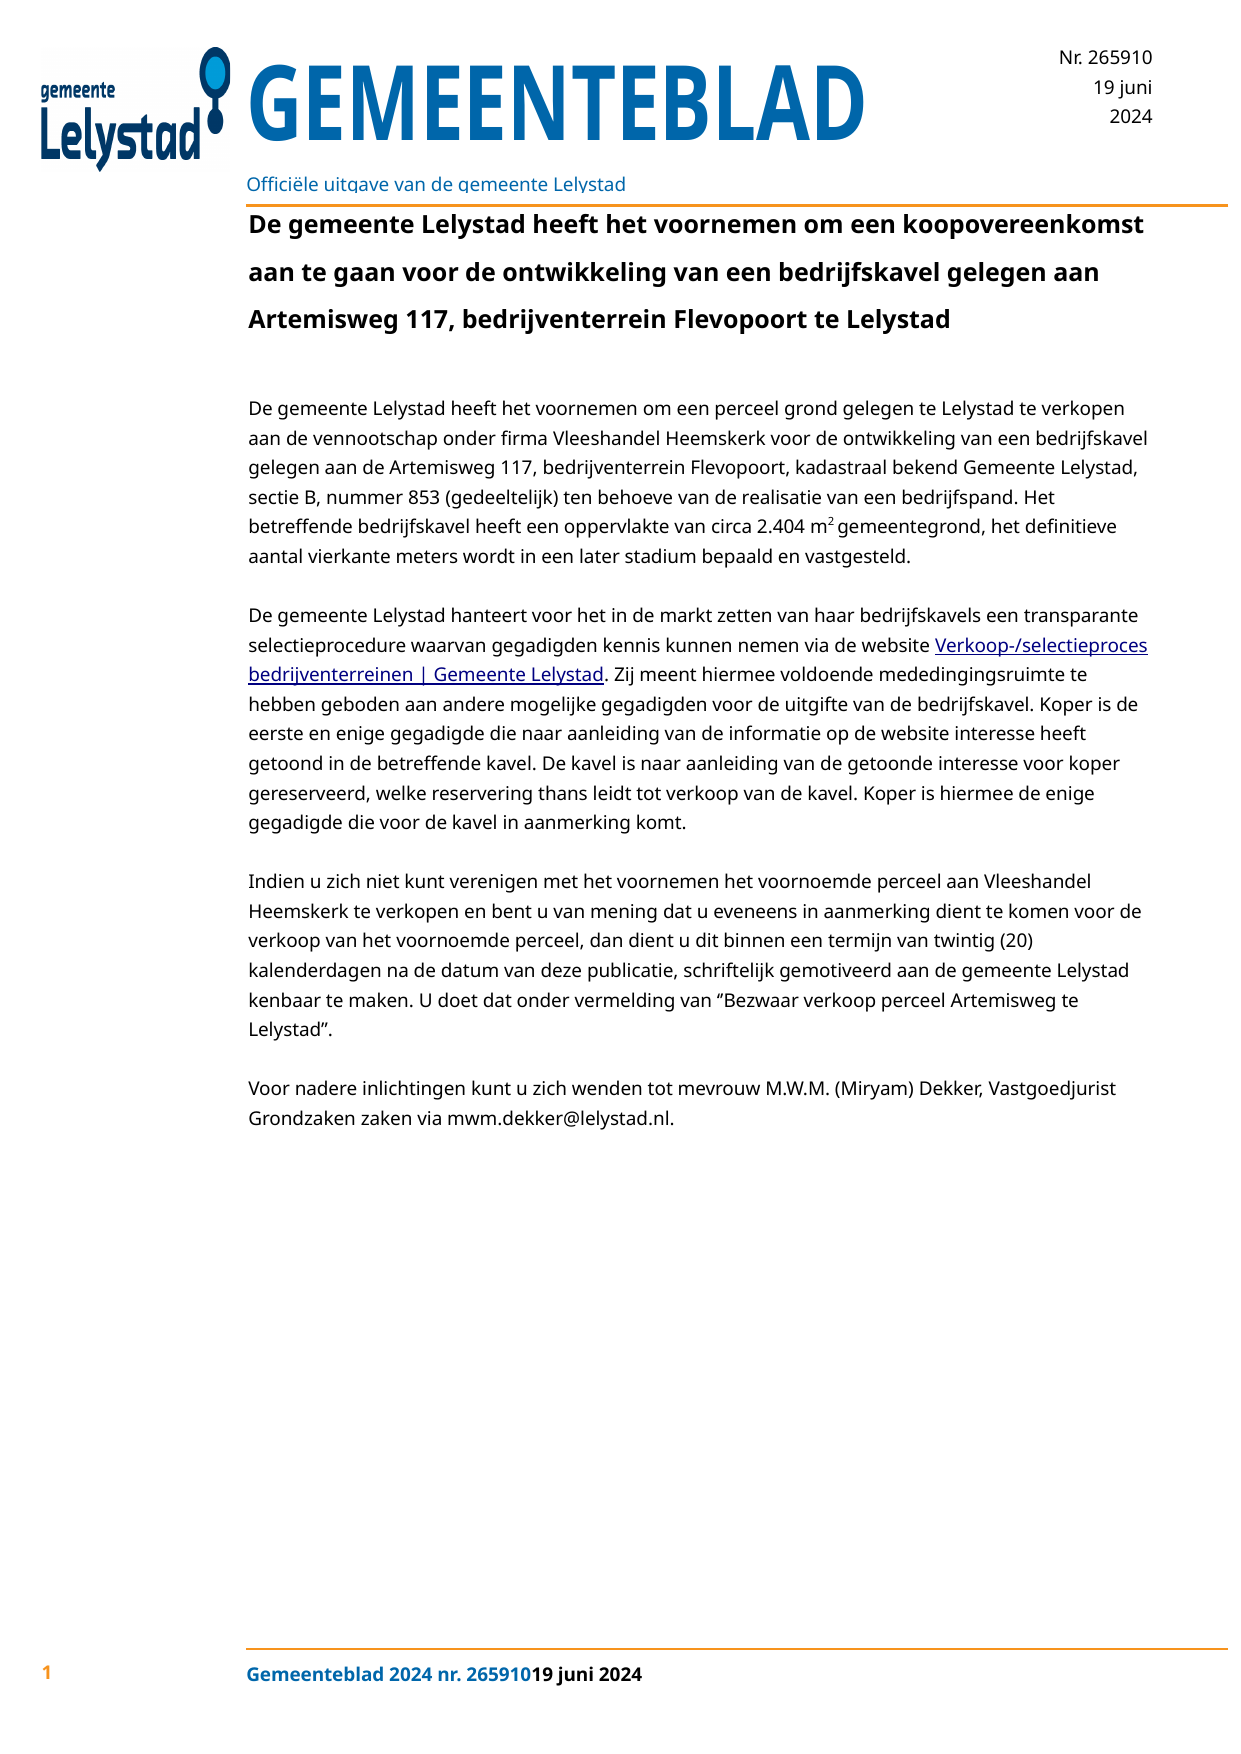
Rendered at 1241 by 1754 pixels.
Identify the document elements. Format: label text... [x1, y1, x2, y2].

text Voor nadere inlichtingen kunt u zich wenden tot mevrouw M.W.M. (Miryam) Dekker, Vastgoedjurist Grondzaken zaken via mwm.dekker@lelystad.nl. [248, 1076, 1152, 1131]
text De gemeente Lelystad heeft het voornemen om een koopovereenkomst aan te gaan voor de ontwikkeling van een bedrijfskavel gelegen aan Artemisweg 117, bedrijventerrein Flevopoort te Lelystad [248, 207, 1152, 336]
text De gemeente Lelystad hanteert voor het in de markt zetten van haar bedrijfskavels een transparante selectieprocedure waarvan gegadigden kennis kunnen nemen via de website Verkoop-/selectieproces bedrijventerreinen | Gemeente Lelystad. Zij meent hiermee voldoende mededingingsruimte te hebben geboden aan andere mogelijke gegadigden voor de uitgifte van de bedrijfskavel. Koper is de eerste en enige gegadigde die naar aanleiding van de informatie op de website interesse heeft getoond in de betreffende kavel. De kavel is naar aanleiding van de getoonde interesse voor koper gereserveerd, welke reservering thans leidt tot verkoop van de kavel. Koper is hiermee de enige gegadigde die voor de kavel in aanmerking komt. [248, 602, 1152, 835]
text Indien u zich niet kunt verenigen met het voornemen het voornoemde perceel aan Vleeshandel Heemskerk te verkopen en bent u van mening dat u eveneens in aanmerking dient te komen voor de verkoop van het voornoemde perceel, dan dient u dit binnen een termijn van twintig (20) kalenderdagen na de datum van deze publicatie, schriftelijk gemotiveerd aan de gemeente Lelystad kenbaar te maken. U doet dat onder vermelding van ‘’Bezwaar verkoop perceel Artemisweg te Lelystad’’. [248, 868, 1152, 1042]
text De gemeente Lelystad heeft het voornemen om een perceel grond gelegen te Lelystad te verkopen aan de vennootschap onder firma Vleeshandel Heemskerk voor de ontwikkeling van een bedrijfskavel gelegen aan de Artemisweg 117, bedrijventerrein Flevopoort, kadastraal bekend Gemeente Lelystad, sectie B, nummer 853 (gedeeltelijk) ten behoeve van de realisatie van een bedrijfspand. Het betreffende bedrijfskavel heeft een oppervlakte van circa 2.404 m2 gemeentegrond, het definitieve aantal vierkante meters wordt in een later stadium bepaald en vastgesteld. [248, 395, 1152, 569]
picture [41, 47, 231, 172]
